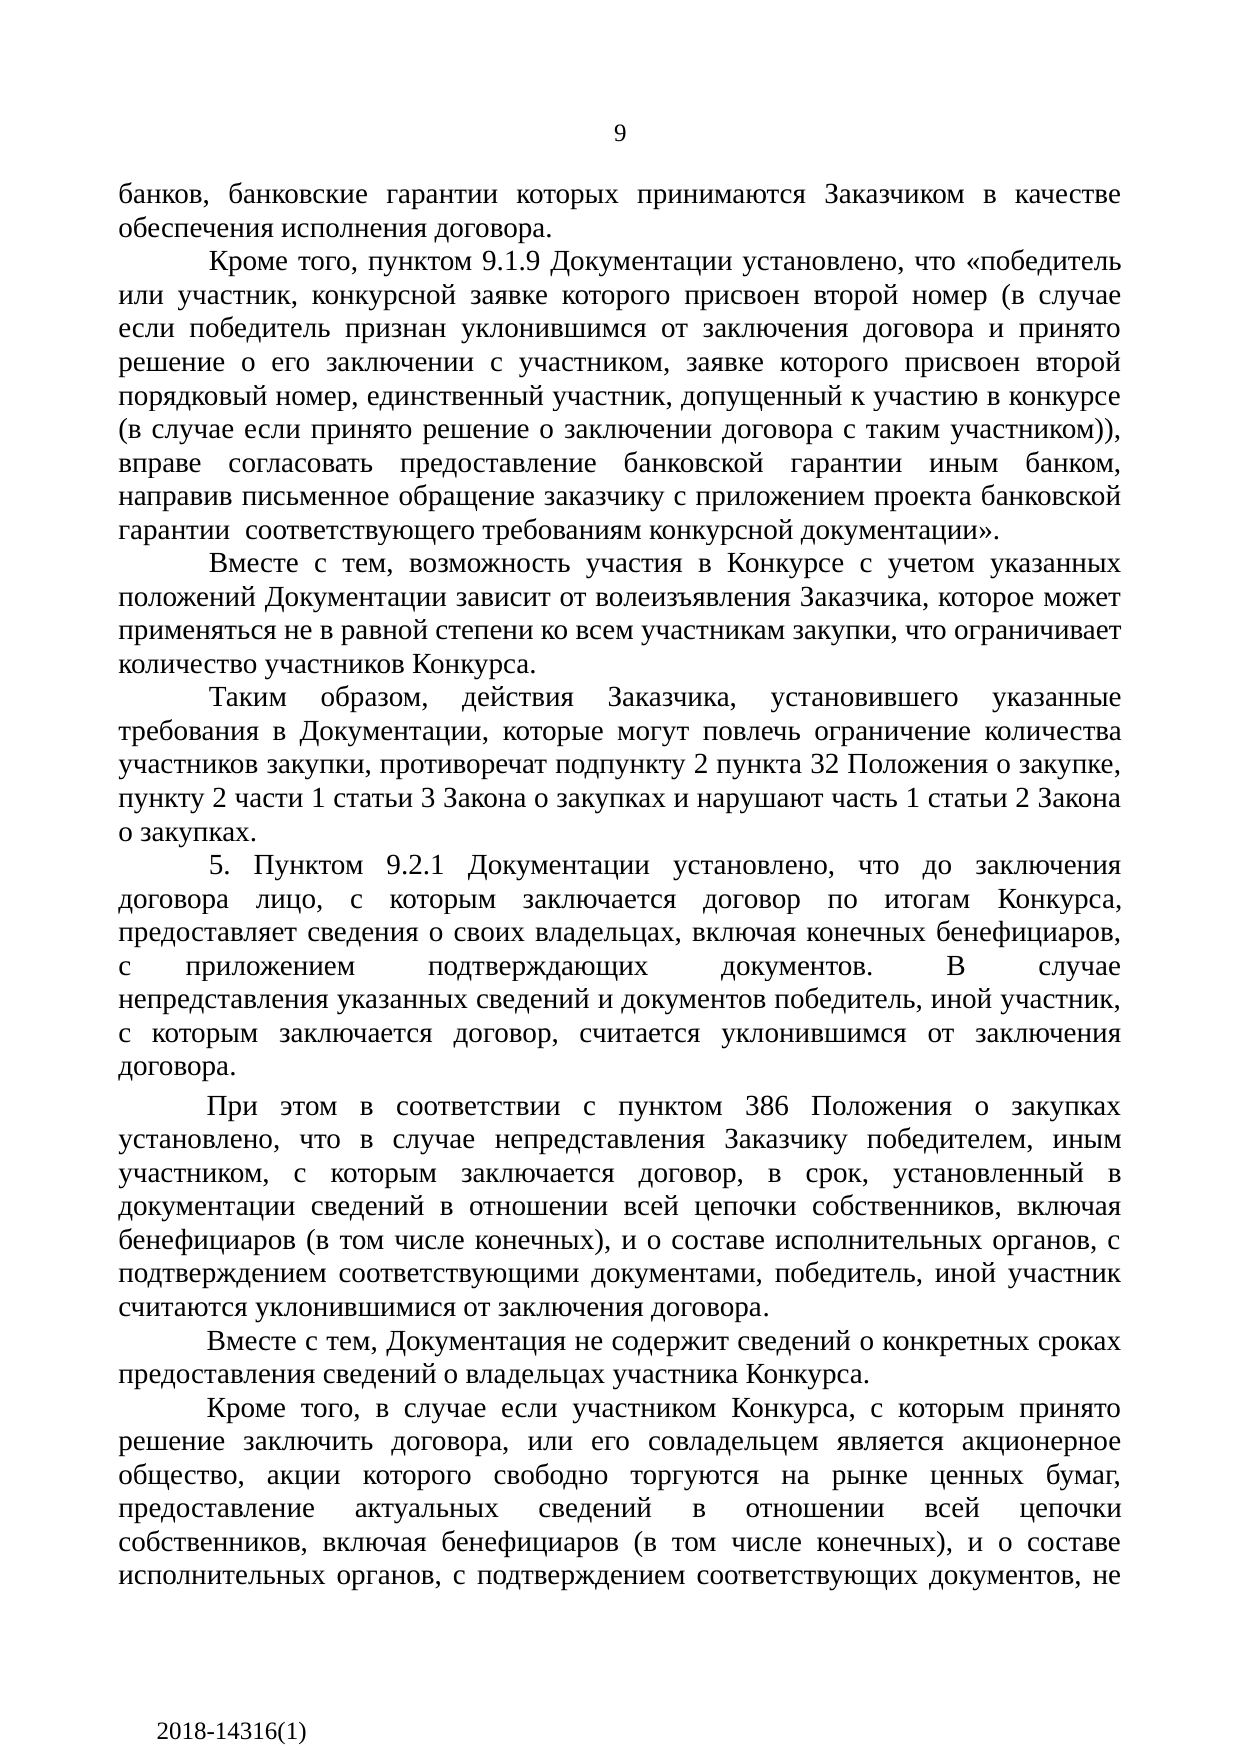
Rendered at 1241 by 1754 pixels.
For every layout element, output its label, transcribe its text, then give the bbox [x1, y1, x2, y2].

text При этом в соответствии с пунктом 386 Положения о закупках установлено, что в случае непредставления Заказчику победителем, иным участником, с которым заключается договор, в срок, установленный в документации сведений в отношении всей цепочки собственников, включая бенефициаров (в том числе конечных), и о составе исполнительных органов, с подтверждением соответствующими документами, победитель, иной участник считаются уклонившимися от заключения договора. [118, 1088, 1122, 1323]
text банков, банковские гарантии которых принимаются Заказчиком в качестве обеспечения исполнения договора. [118, 176, 1122, 243]
text Кроме того, пунктом 9.1.9 Документации установлено, что «победитель или участник, конкурсной заявке которого присвоен второй номер (в случае если победитель признан уклонившимся от заключения договора и принято решение о его заключении с участником, заявке которого присвоен второй порядковый номер, единственный участник, допущенный к участию в конкурсе (в случае если принято решение о заключении договора с таким участником)), вправе согласовать предоставление банковской гарантии иным банком, направив письменное обращение заказчику с приложением проекта банковской гарантии соответствующего требованиям конкурсной документации». [118, 243, 1122, 545]
text Вместе с тем, Документация не содержит сведений о конкретных сроках предоставления сведений о владельцах участника Конкурса. [118, 1323, 1122, 1390]
text Таким образом, действия Заказчика, установившего указанные требования в Документации, которые могут повлечь ограничение количества участников закупки, противоречат подпункту 2 пункта 32 Положения о закупке, пункту 2 части 1 статьи 3 Закона о закупках и нарушают часть 1 статьи 2 Закона о закупках. [118, 679, 1122, 847]
text Вместе с тем, возможность участия в Конкурсе с учетом указанных положений Документации зависит от волеизъявления Заказчика, которое может применяться не в равной степени ко всем участникам закупки, что ограничивает количество участников Конкурса. [118, 545, 1122, 679]
text 5. Пунктом 9.2.1 Документации установлено, что до заключения договора лицо, с которым заключается договор по итогам Конкурса, предоставляет сведения о своих владельцах, включая конечных бенефициаров, с приложением подтверждающих документов. В случае непредставления указанных сведений и документов победитель, иной участник, с которым заключается договор, считается уклонившимся от заключения договора. [118, 847, 1122, 1082]
text Кроме того, в случае если участником Конкурса, с которым принято решение заключить договора, или его совладельцем является акционерное общество, акции которого свободно торгуются на рынке ценных бумаг, предоставление актуальных сведений в отношении всей цепочки собственников, включая бенефициаров (в том числе конечных), и о составе исполнительных органов, с подтверждением соответствующих документов, не [118, 1390, 1122, 1591]
